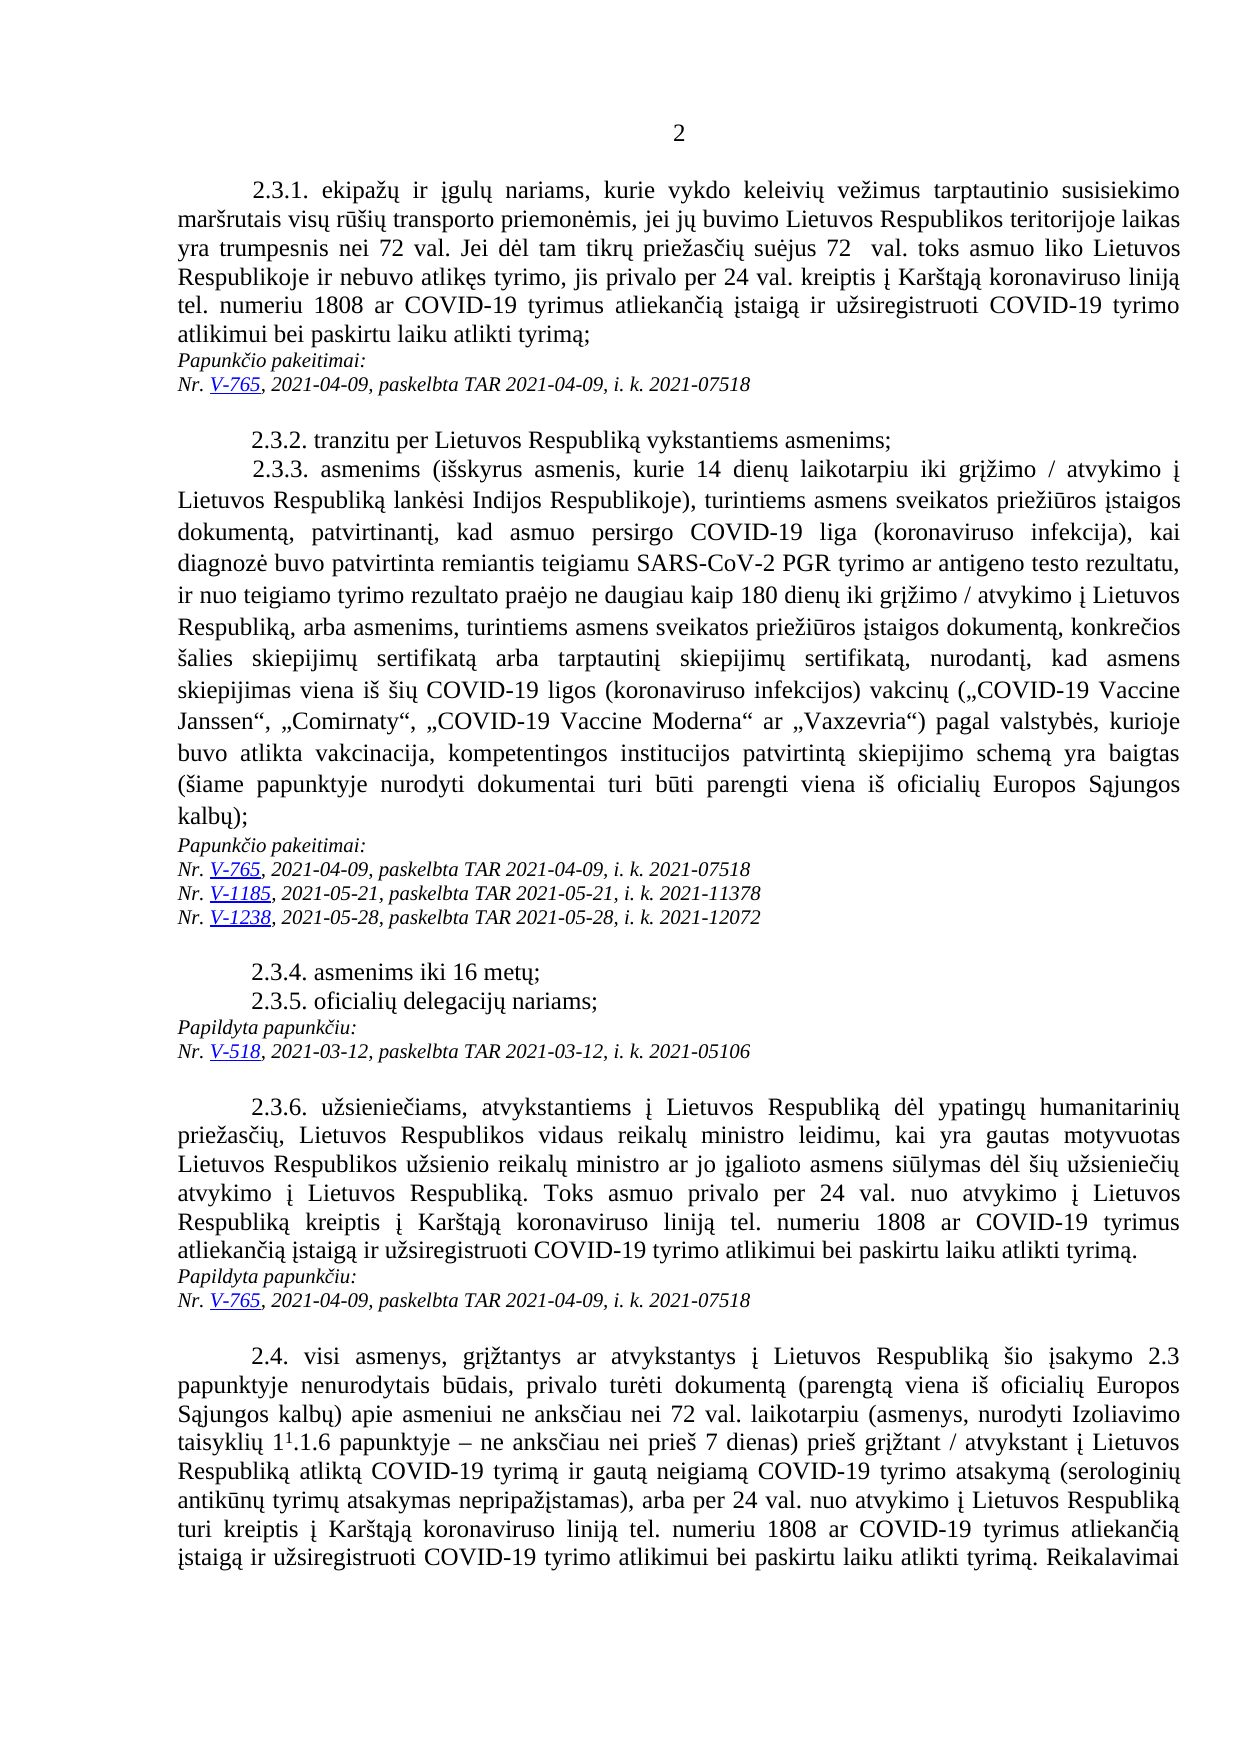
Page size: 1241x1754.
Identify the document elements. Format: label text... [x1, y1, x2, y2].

text Nr. V-765, 2021-04-09, paskelbta TAR 2021-04-09, i. k. 2021-07518 [177, 372, 1181, 396]
text 2.4. visi asmenys, grįžtantys ar atvykstantys į Lietuvos Respubliką šio įsakymo 2.3 papunktyje nenurodytais būdais, privalo turėti dokumentą (parengtą viena iš oficialių Europos Sąjungos kalbų) apie asmeniui ne anksčiau nei 72 val. laikotarpiu (asmenys, nurodyti Izoliavimo taisyklių 11.1.6 papunktyje – ne anksčiau nei prieš 7 dienas) prieš grįžtant / atvykstant į Lietuvos Respubliką atliktą COVID-19 tyrimą ir gautą neigiamą COVID-19 tyrimo atsakymą (serologinių antikūnų tyrimų atsakymas nepripažįstamas), arba per 24 val. nuo atvykimo į Lietuvos Respubliką turi kreiptis į Karštąją koronaviruso liniją tel. numeriu 1808 ar COVID-19 tyrimus atliekančią įstaigą ir užsiregistruoti COVID-19 tyrimo atlikimui bei paskirtu laiku atlikti tyrimą. Reikalavimai [177, 1341, 1181, 1571]
text 2.3.4. asmenims iki 16 metų; [177, 957, 1181, 986]
text Papunkčio pakeitimai: [177, 348, 1181, 372]
text 2.3.6. užsieniečiams, atvykstantiems į Lietuvos Respubliką dėl ypatingų humanitarinių priežasčių, Lietuvos Respublikos vidaus reikalų ministro leidimu, kai yra gautas motyvuotas Lietuvos Respublikos užsienio reikalų ministro ar jo įgalioto asmens siūlymas dėl šių užsieniečių atvykimo į Lietuvos Respubliką. Toks asmuo privalo per 24 val. nuo atvykimo į Lietuvos Respubliką kreiptis į Karštąją koronaviruso liniją tel. numeriu 1808 ar COVID-19 tyrimus atliekančią įstaigą ir užsiregistruoti COVID-19 tyrimo atlikimui bei paskirtu laiku atlikti tyrimą. [177, 1092, 1181, 1264]
text 2.3.3. asmenims (išskyrus asmenis, kurie 14 dienų laikotarpiu iki grįžimo / atvykimo į Lietuvos Respubliką lankėsi Indijos Respublikoje), turintiems asmens sveikatos priežiūros įstaigos dokumentą, patvirtinantį, kad asmuo persirgo COVID-19 liga (koronaviruso infekcija), kai diagnozė buvo patvirtinta remiantis teigiamu SARS-CoV-2 PGR tyrimo ar antigeno testo rezultatu, ir nuo teigiamo tyrimo rezultato praėjo ne daugiau kaip 180 dienų iki grįžimo / atvykimo į Lietuvos Respubliką, arba asmenims, turintiems asmens sveikatos priežiūros įstaigos dokumentą, konkrečios šalies skiepijimų sertifikatą arba tarptautinį skiepijimų sertifikatą, nurodantį, kad asmens skiepijimas viena iš šių COVID-19 ligos (koronaviruso infekcijos) vakcinų („COVID-19 Vaccine Janssen“, „Comirnaty“, „COVID-19 Vaccine Moderna“ ar „Vaxzevria“) pagal valstybės, kurioje buvo atlikta vakcinacija, kompetentingos institucijos patvirtintą skiepijimo schemą yra baigtas (šiame papunktyje nurodyti dokumentai turi būti parengti viena iš oficialių Europos Sąjungos kalbų); [177, 454, 1181, 830]
text 2.3.5. oficialių delegacijų nariams; [177, 986, 1181, 1015]
text Nr. V-1238, 2021-05-28, paskelbta TAR 2021-05-28, i. k. 2021-12072 [177, 905, 1181, 929]
text 2.3.1. ekipažų ir įgulų nariams, kurie vykdo keleivių vežimus tarptautinio susisiekimo maršrutais visų rūšių transporto priemonėmis, jei jų buvimo Lietuvos Respublikos teritorijoje laikas yra trumpesnis nei 72 val. Jei dėl tam tikrų priežasčių suėjus 72 val. toks asmuo liko Lietuvos Respublikoje ir nebuvo atlikęs tyrimo, jis privalo per 24 val. kreiptis į Karštąją koronaviruso liniją tel. numeriu 1808 ar COVID-19 tyrimus atliekančią įstaigą ir užsiregistruoti COVID-19 tyrimo atlikimui bei paskirtu laiku atlikti tyrimą; [177, 176, 1181, 348]
text 2.3.2. tranzitu per Lietuvos Respubliką vykstantiems asmenims; [177, 425, 1181, 454]
text Nr. V-765, 2021-04-09, paskelbta TAR 2021-04-09, i. k. 2021-07518 [177, 1288, 1181, 1312]
text Nr. V-765, 2021-04-09, paskelbta TAR 2021-04-09, i. k. 2021-07518 [177, 857, 1181, 881]
text Nr. V-518, 2021-03-12, paskelbta TAR 2021-03-12, i. k. 2021-05106 [177, 1039, 1181, 1063]
text Nr. V-1185, 2021-05-21, paskelbta TAR 2021-05-21, i. k. 2021-11378 [177, 881, 1181, 905]
text Papunkčio pakeitimai: [177, 832, 1181, 857]
text Papildyta papunkčiu: [177, 1264, 1181, 1288]
text Papildyta papunkčiu: [177, 1015, 1181, 1039]
